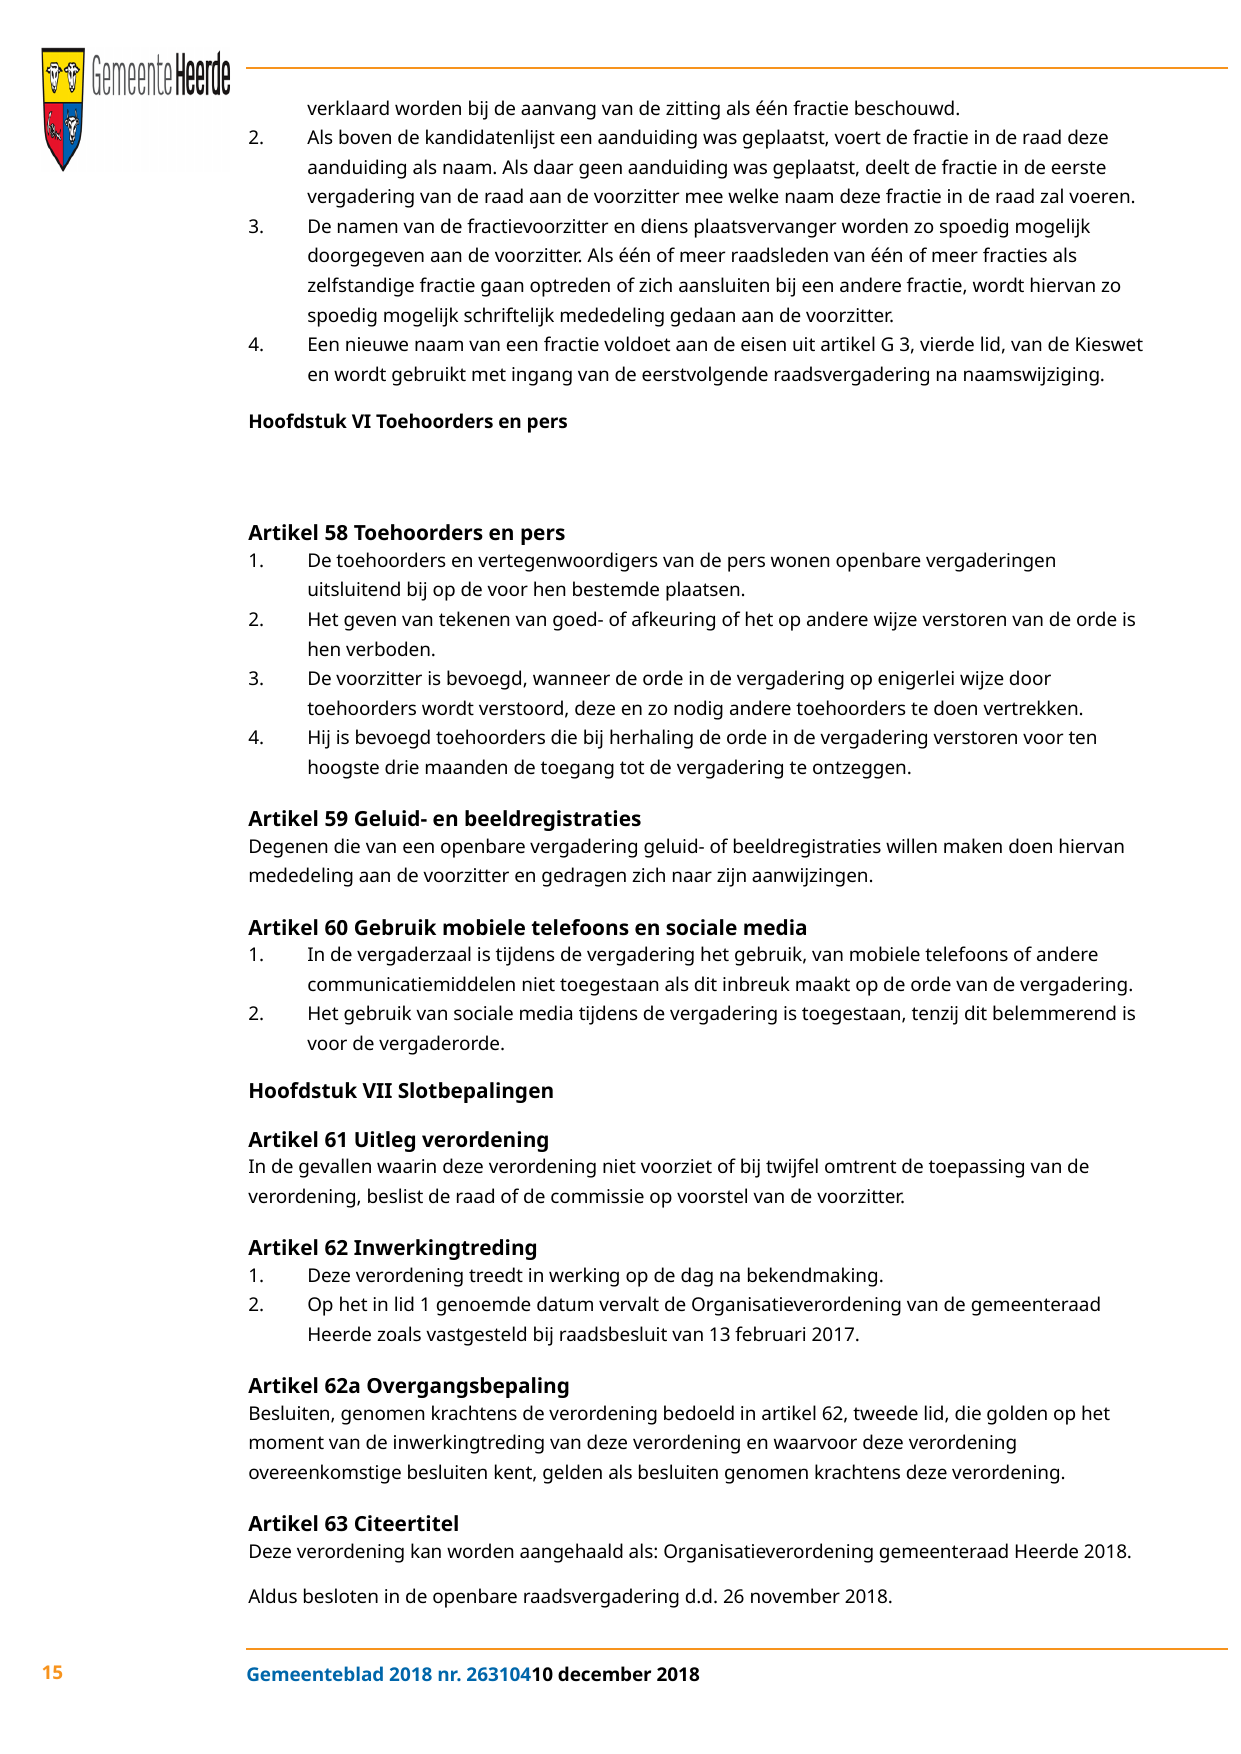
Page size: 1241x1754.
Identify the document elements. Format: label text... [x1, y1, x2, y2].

text Deze verordening kan worden aangehaald als: Organisatieverordening gemeenteraad Heerde 2018. [248, 1538, 1152, 1564]
picture [41, 47, 231, 172]
text Artikel 61 Uitleg verordening [248, 1125, 1152, 1153]
list Als boven de kandidatenlijst een aanduiding was geplaatst, voert de fractie in de raad deze aanduiding als naam. Als daar geen aanduiding was geplaatst, deelt de fractie in de eerste vergadering van de raad aan de voorzitter mee welke naam deze fractie in de raad zal voeren. [248, 124, 1152, 209]
text Artikel 62a Overgangsbepaling [248, 1371, 1152, 1400]
list Hij is bevoegd toehoorders die bij herhaling de orde in de vergadering verstoren voor ten hoogste drie maanden de toegang tot de vergadering te ontzeggen. [248, 724, 1152, 780]
text Artikel 60 Gebruik mobiele telefoons en sociale media [248, 913, 1152, 941]
list Deze verordening treedt in werking op de dag na bekendmaking. [248, 1262, 1152, 1288]
text Besluiten, genomen krachtens de verordening bedoeld in artikel 62, tweede lid, die golden op het moment van de inwerkingtreding van deze verordening en waarvoor deze verordening overeenkomstige besluiten kent, gelden als besluiten genomen krachtens deze verordening. [248, 1400, 1152, 1485]
text Artikel 63 Citeertitel [248, 1509, 1152, 1538]
text In de gevallen waarin deze verordening niet voorziet of bij twijfel omtrent de toepassing van de verordening, beslist de raad of de commissie op voorstel van de voorzitter. [248, 1153, 1152, 1209]
text Aldus besloten in de openbare raadsvergadering d.d. 26 november 2018. [248, 1583, 1152, 1609]
text Artikel 58 Toehoorders en pers [248, 518, 1152, 547]
text Artikel 59 Geluid- en beeldregistraties [248, 804, 1152, 833]
list De namen van de fractievoorzitter en diens plaatsvervanger worden zo spoedig mogelijk doorgegeven aan de voorzitter. Als één of meer raadsleden van één of meer fracties als zelfstandige fractie gaan optreden of zich aansluiten bij een andere fractie, wordt hiervan zo spoedig mogelijk schriftelijk mededeling gedaan aan de voorzitter. [248, 213, 1152, 328]
list Een nieuwe naam van een fractie voldoet aan de eisen uit artikel G 3, vierde lid, van de Kieswet en wordt gebruikt met ingang van de eerstvolgende raadsvergadering na naamswijziging. [248, 331, 1152, 387]
list Het gebruik van sociale media tijdens de vergadering is toegestaan, tenzij dit belemmerend is voor de vergaderorde. [248, 1001, 1152, 1056]
text Artikel 62 Inwerkingtreding [248, 1233, 1152, 1262]
text Hoofdstuk VII Slotbepalingen [248, 1076, 1152, 1104]
list De voorzitter is bevoegd, wanneer de orde in de vergadering op enigerlei wijze door toehoorders wordt verstoord, deze en zo nodig andere toehoorders te doen vertrekken. [248, 665, 1152, 721]
list Het geven van tekenen van goed- of afkeuring of het op andere wijze verstoren van de orde is hen verboden. [248, 606, 1152, 661]
list De toehoorders en vertegenwoordigers van de pers wonen openbare vergaderingen uitsluitend bij op de voor hen bestemde plaatsen. [248, 547, 1152, 602]
list In de vergaderzaal is tijdens de vergadering het gebruik, van mobiele telefoons of andere communicatiemiddelen niet toegestaan als dit inbreuk maakt op de orde van de vergadering. [248, 941, 1152, 997]
text Hoofdstuk VI Toehoorders en pers [248, 407, 1152, 435]
list verklaard worden bij de aanvang van de zitting als één fractie beschouwd. [248, 95, 1152, 121]
text Degenen die van een openbare vergadering geluid- of beeldregistraties willen maken doen hiervan mededeling aan de voorzitter en gedragen zich naar zijn aanwijzingen. [248, 833, 1152, 888]
list Op het in lid 1 genoemde datum vervalt de Organisatieverordening van de gemeenteraad Heerde zoals vastgesteld bij raadsbesluit van 13 februari 2017. [248, 1291, 1152, 1347]
